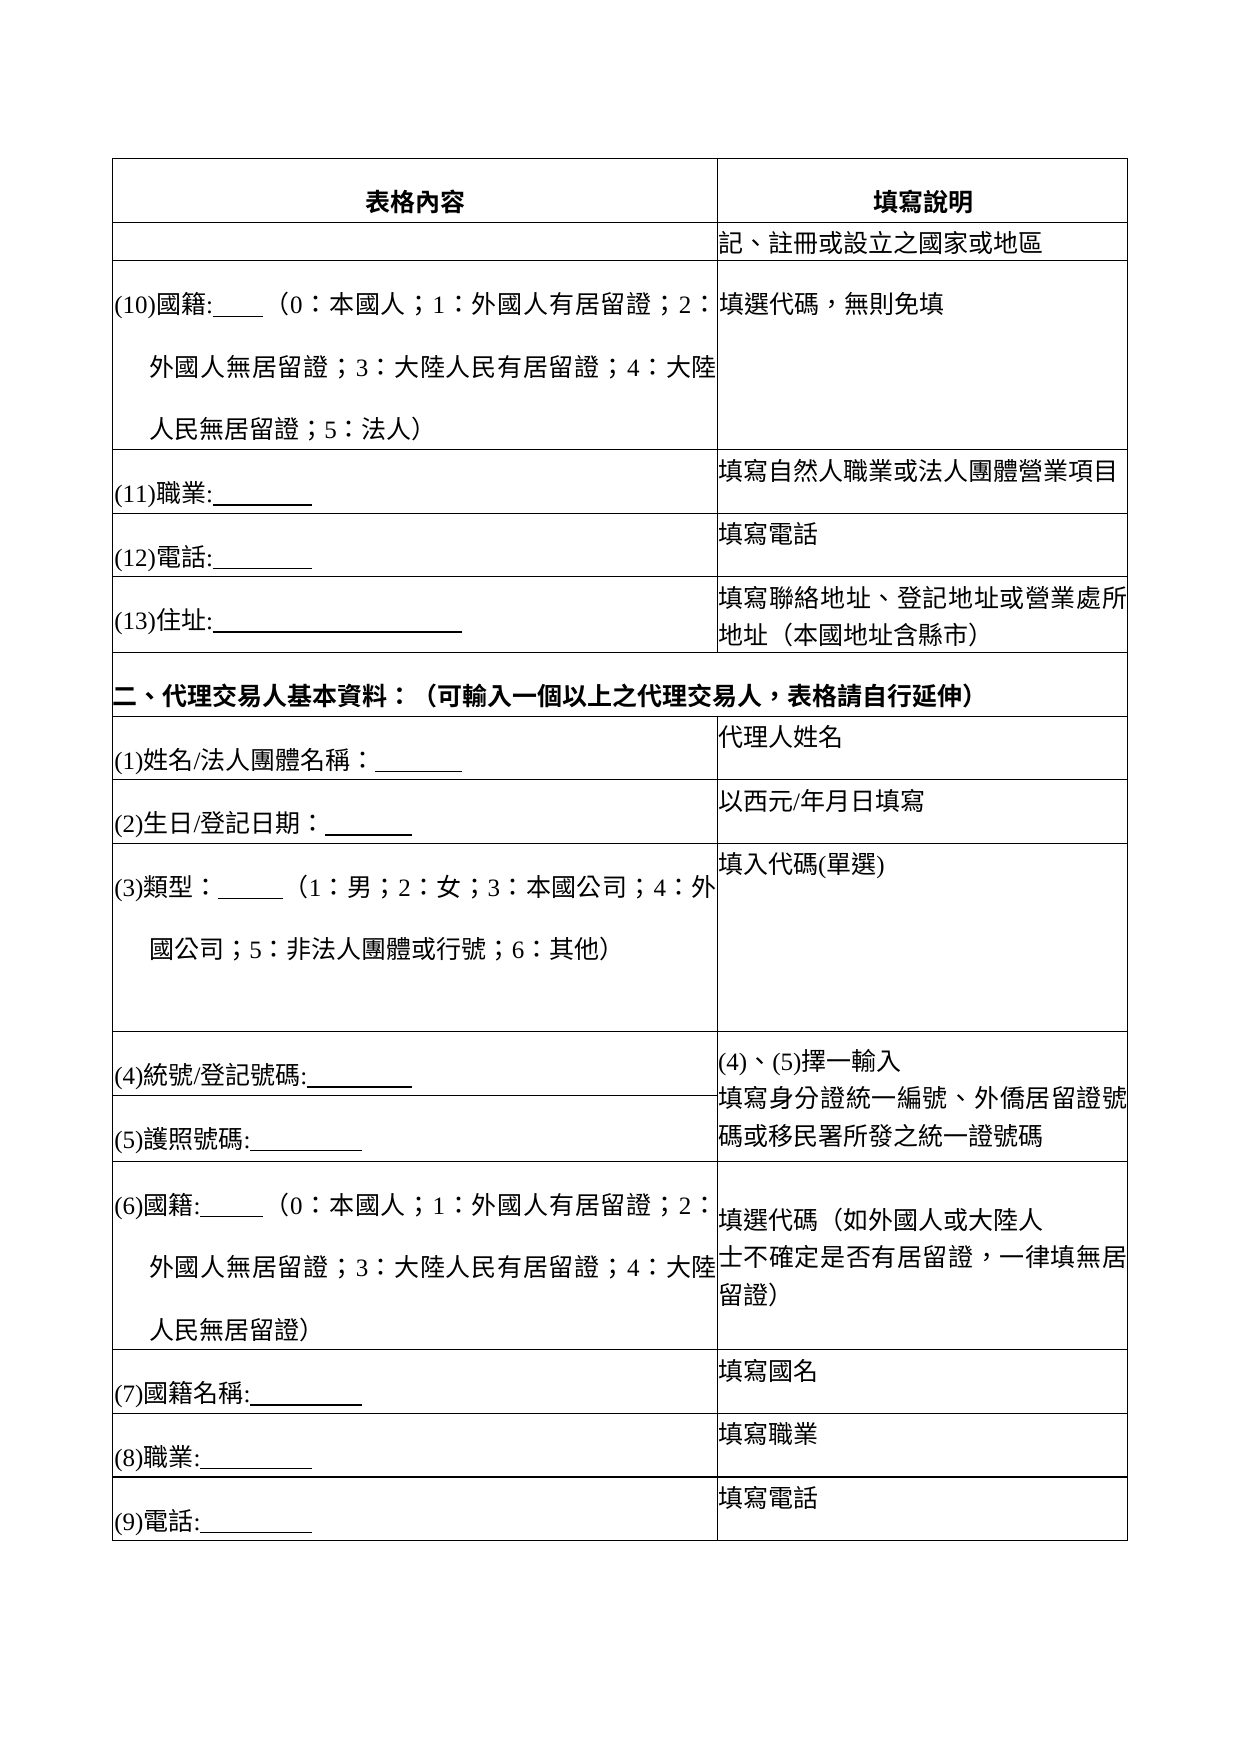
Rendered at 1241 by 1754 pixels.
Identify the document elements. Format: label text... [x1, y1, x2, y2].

table_cell (10)國籍: （0：本國人；1：外國人有居留證；2： 外國人無居留證；3：大陸人民有居留證；4：大陸人民無居留證；5：法人） [113, 261, 717, 449]
table_header 填寫說明 [718, 159, 1127, 222]
table_cell (8)職業: [113, 1414, 717, 1476]
table_cell (7)國籍名稱: [113, 1350, 717, 1413]
table_cell (2)生日/登記日期： [113, 780, 717, 843]
table_cell (3)類型： （1：男；2：女；3：本國公司；4：外國公司；5：非法人團體或行號；6：其他） [113, 844, 717, 1031]
table_cell (5)護照號碼: [113, 1096, 717, 1161]
table_cell 二、代理交易人基本資料：（可輸入一個以上之代理交易人，表格請自行延伸） [113, 653, 1127, 716]
table_cell 填寫電話 [718, 514, 1127, 576]
table_cell 填選代碼（如外國人或大陸人 士不確定是否有居留證，一律填無居留證） [718, 1162, 1127, 1349]
table_cell (1)姓名/法人團體名稱： [113, 717, 717, 779]
table_cell 記、註冊或設立之國家或地區 [718, 223, 1127, 260]
table_cell 以西元/年月日填寫 [718, 780, 1127, 843]
table_header 表格內容 [113, 159, 717, 222]
table_cell [113, 223, 717, 260]
table_cell (13)住址: [113, 577, 717, 652]
table_cell (4)、(5)擇一輸入 填寫身分證統一編號、外僑居留證號碼或移民署所發之統一證號碼 [718, 1032, 1127, 1161]
table_cell 填入代碼(單選) [718, 844, 1127, 1031]
table_cell 填寫聯絡地址、登記地址或營業處所地址（本國地址含縣市） [718, 577, 1127, 652]
table_cell (4)統號/登記號碼: [113, 1032, 717, 1095]
table_cell 填寫電話 [718, 1478, 1127, 1540]
table_cell (6)國籍: （0：本國人；1：外國人有居留證；2：外國人無居留證；3：大陸人民有居留證；4：大陸人民無居留證） [113, 1162, 717, 1349]
table_cell 填寫自然人職業或法人團體營業項目 [718, 450, 1127, 512]
table_cell (12)電話: [113, 514, 717, 576]
table_cell 填寫國名 [718, 1350, 1127, 1413]
table_cell 填寫職業 [718, 1414, 1127, 1476]
table_cell 代理人姓名 [718, 717, 1127, 779]
table_cell (9)電話: [113, 1478, 717, 1540]
table_cell (11)職業: [113, 450, 717, 512]
table_cell 填選代碼，無則免填 [718, 261, 1127, 449]
